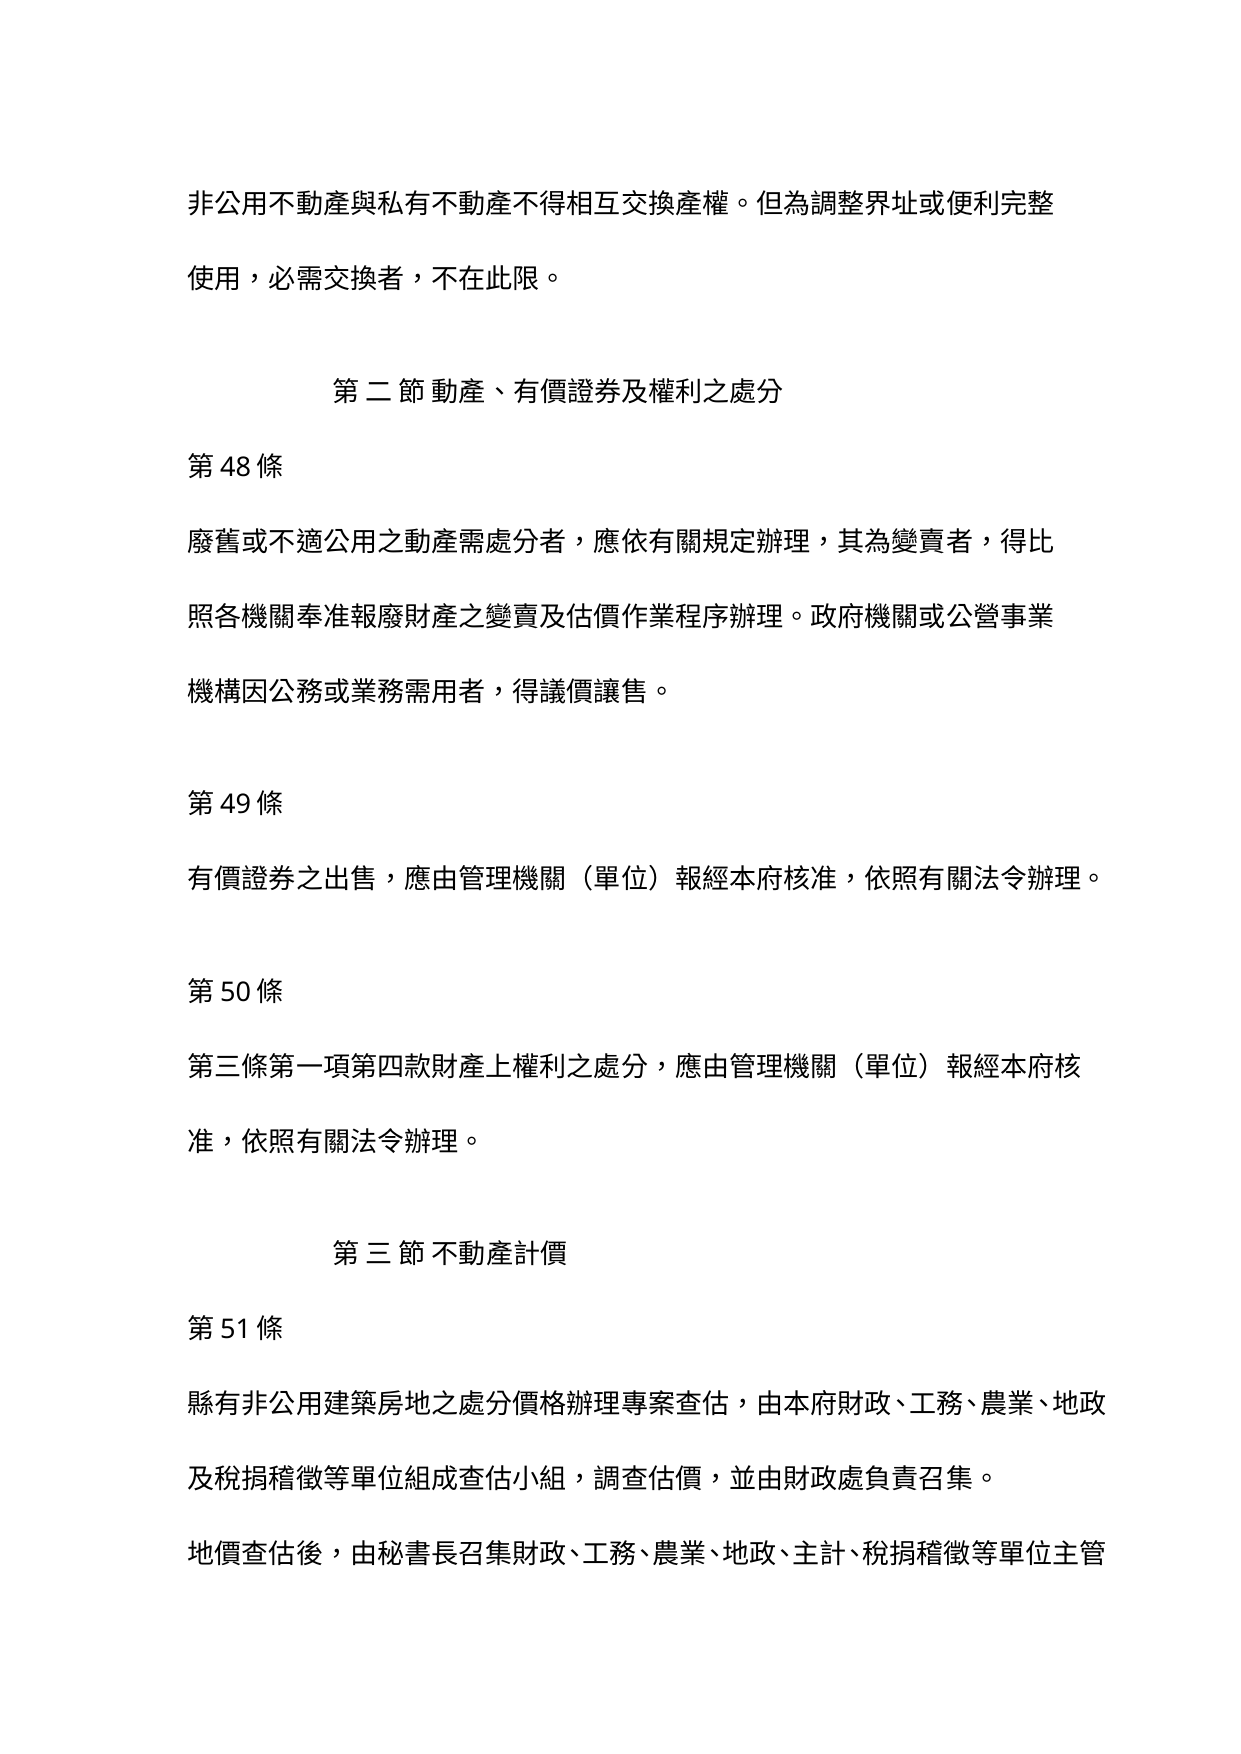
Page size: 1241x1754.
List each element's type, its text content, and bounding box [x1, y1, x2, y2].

text 第50條 [187, 952, 1106, 1027]
text 照各機關奉准報廢財產之變賣及估價作業程序辦理。政府機關或公營事業 [187, 577, 1106, 652]
text 縣有非公用建築房地之處分價格辦理專案查估，由本府財政、工務、農業、地政及稅捐稽徵等單位組成查估小組，調查估價，並由財政處負責召集。 [187, 1364, 1106, 1514]
text 有價證券之出售，應由管理機關（單位）報經本府核准，依照有關法令辦理。 [187, 839, 1106, 914]
text 非公用不動產與私有不動產不得相互交換產權。但為調整界址或便利完整 [187, 164, 1106, 239]
text 廢舊或不適公用之動產需處分者，應依有關規定辦理，其為變賣者，得比 [187, 502, 1106, 577]
text 第48條 [187, 427, 1106, 502]
text 第 三 節 不動產計價 [187, 1214, 1106, 1289]
text 第 二 節 動產、有價證券及權利之處分 [187, 352, 1106, 427]
text 使用，必需交換者，不在此限。 [187, 239, 1106, 314]
text 機構因公務或業務需用者，得議價讓售。 [187, 652, 1106, 727]
text 地價查估後，由秘書長召集財政、工務、農業、地政、主計、稅捐稽徵等單位主管 [187, 1514, 1106, 1589]
text 第49條 [187, 764, 1106, 839]
text 第三條第一項第四款財產上權利之處分，應由管理機關（單位）報經本府核准，依照有關法令辦理。 [187, 1027, 1106, 1177]
text 第51條 [187, 1289, 1106, 1364]
